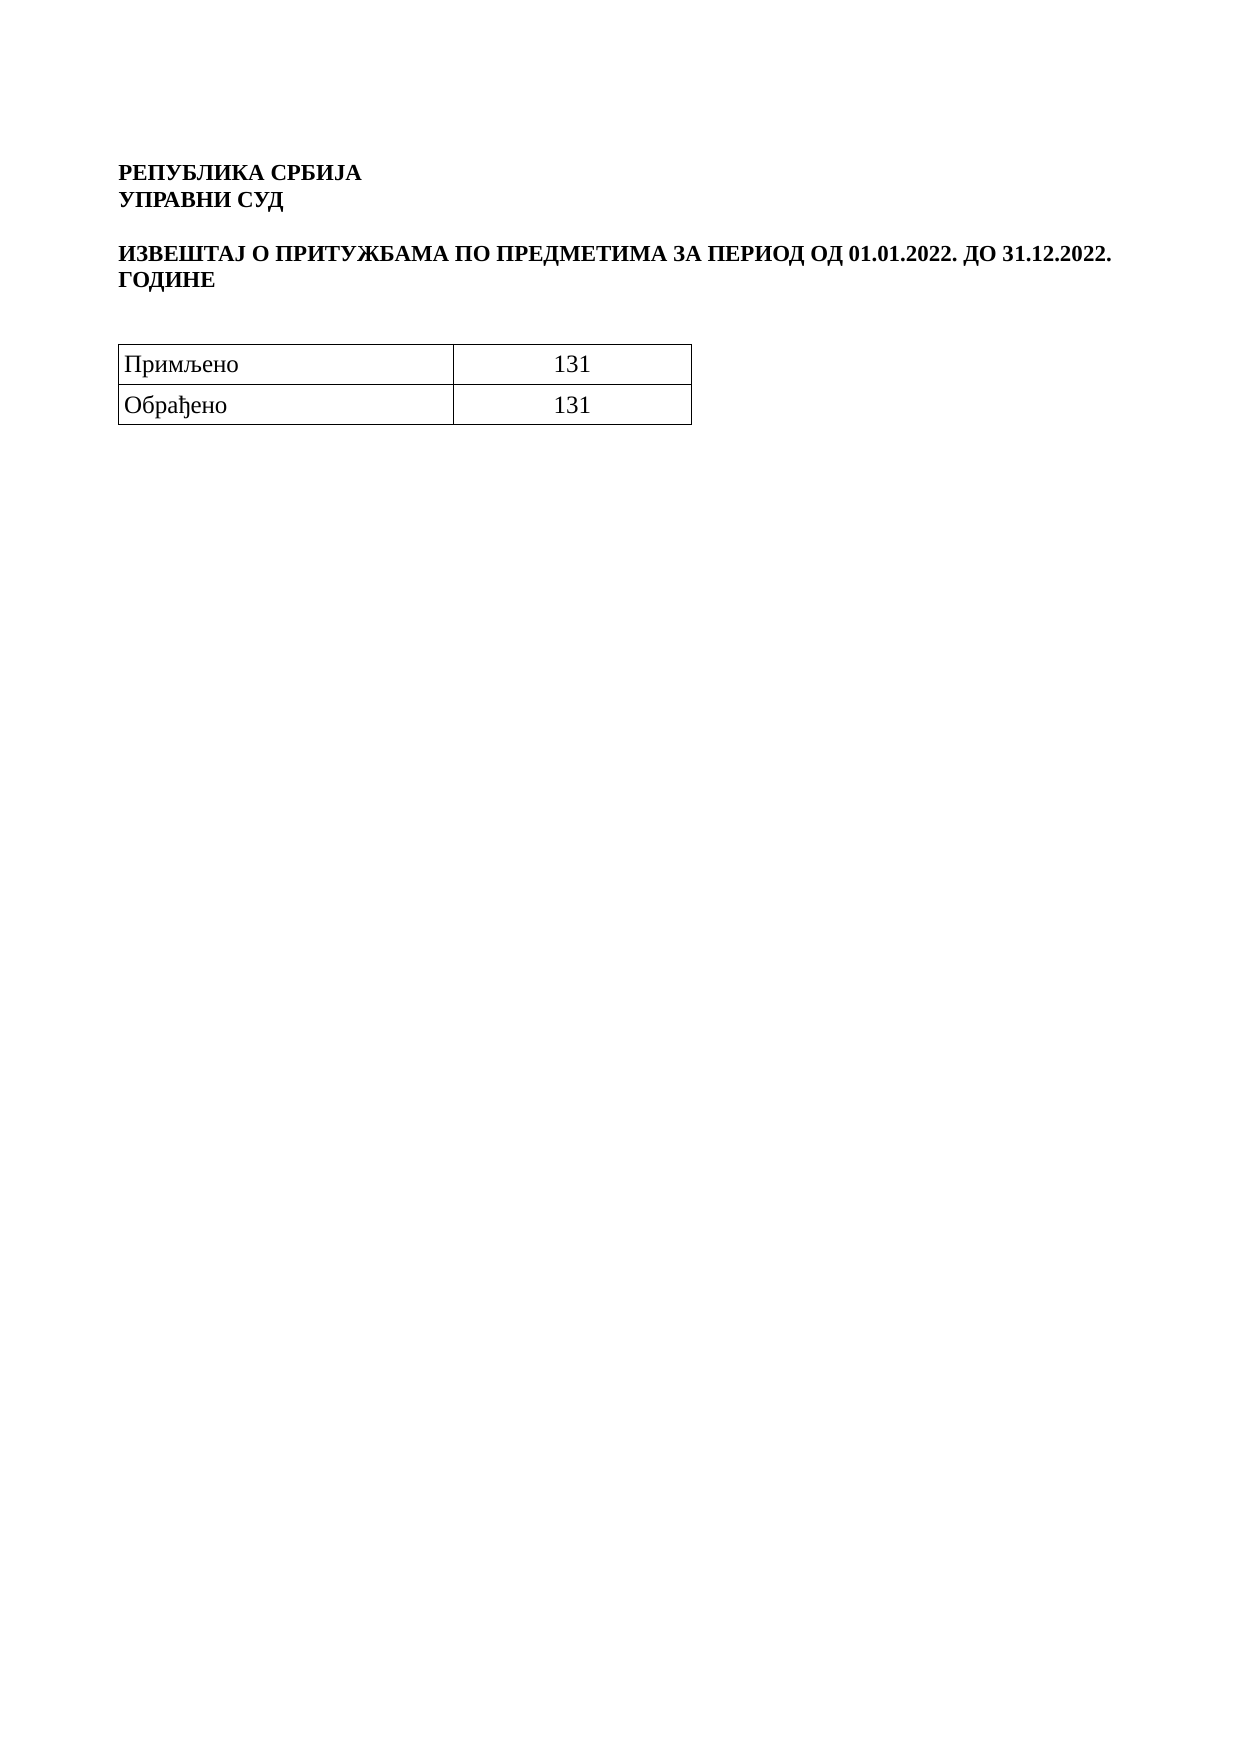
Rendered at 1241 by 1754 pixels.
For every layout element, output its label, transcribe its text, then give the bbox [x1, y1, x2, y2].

table_cell Обрађено [119, 385, 453, 424]
text УПРАВНИ СУД [118, 186, 1122, 212]
table_header Примљено [119, 345, 453, 384]
table_cell 131 [454, 385, 691, 424]
text РЕПУБЛИКА СРБИЈА [118, 159, 1122, 186]
text ИЗВЕШТАЈ О ПРИТУЖБАМА ПО ПРЕДМЕТИМА ЗА ПЕРИОД ОД 01.01.2022. ДО 31.12.2022. ГОДИНЕ [118, 240, 1122, 292]
table_header 131 [454, 345, 691, 384]
